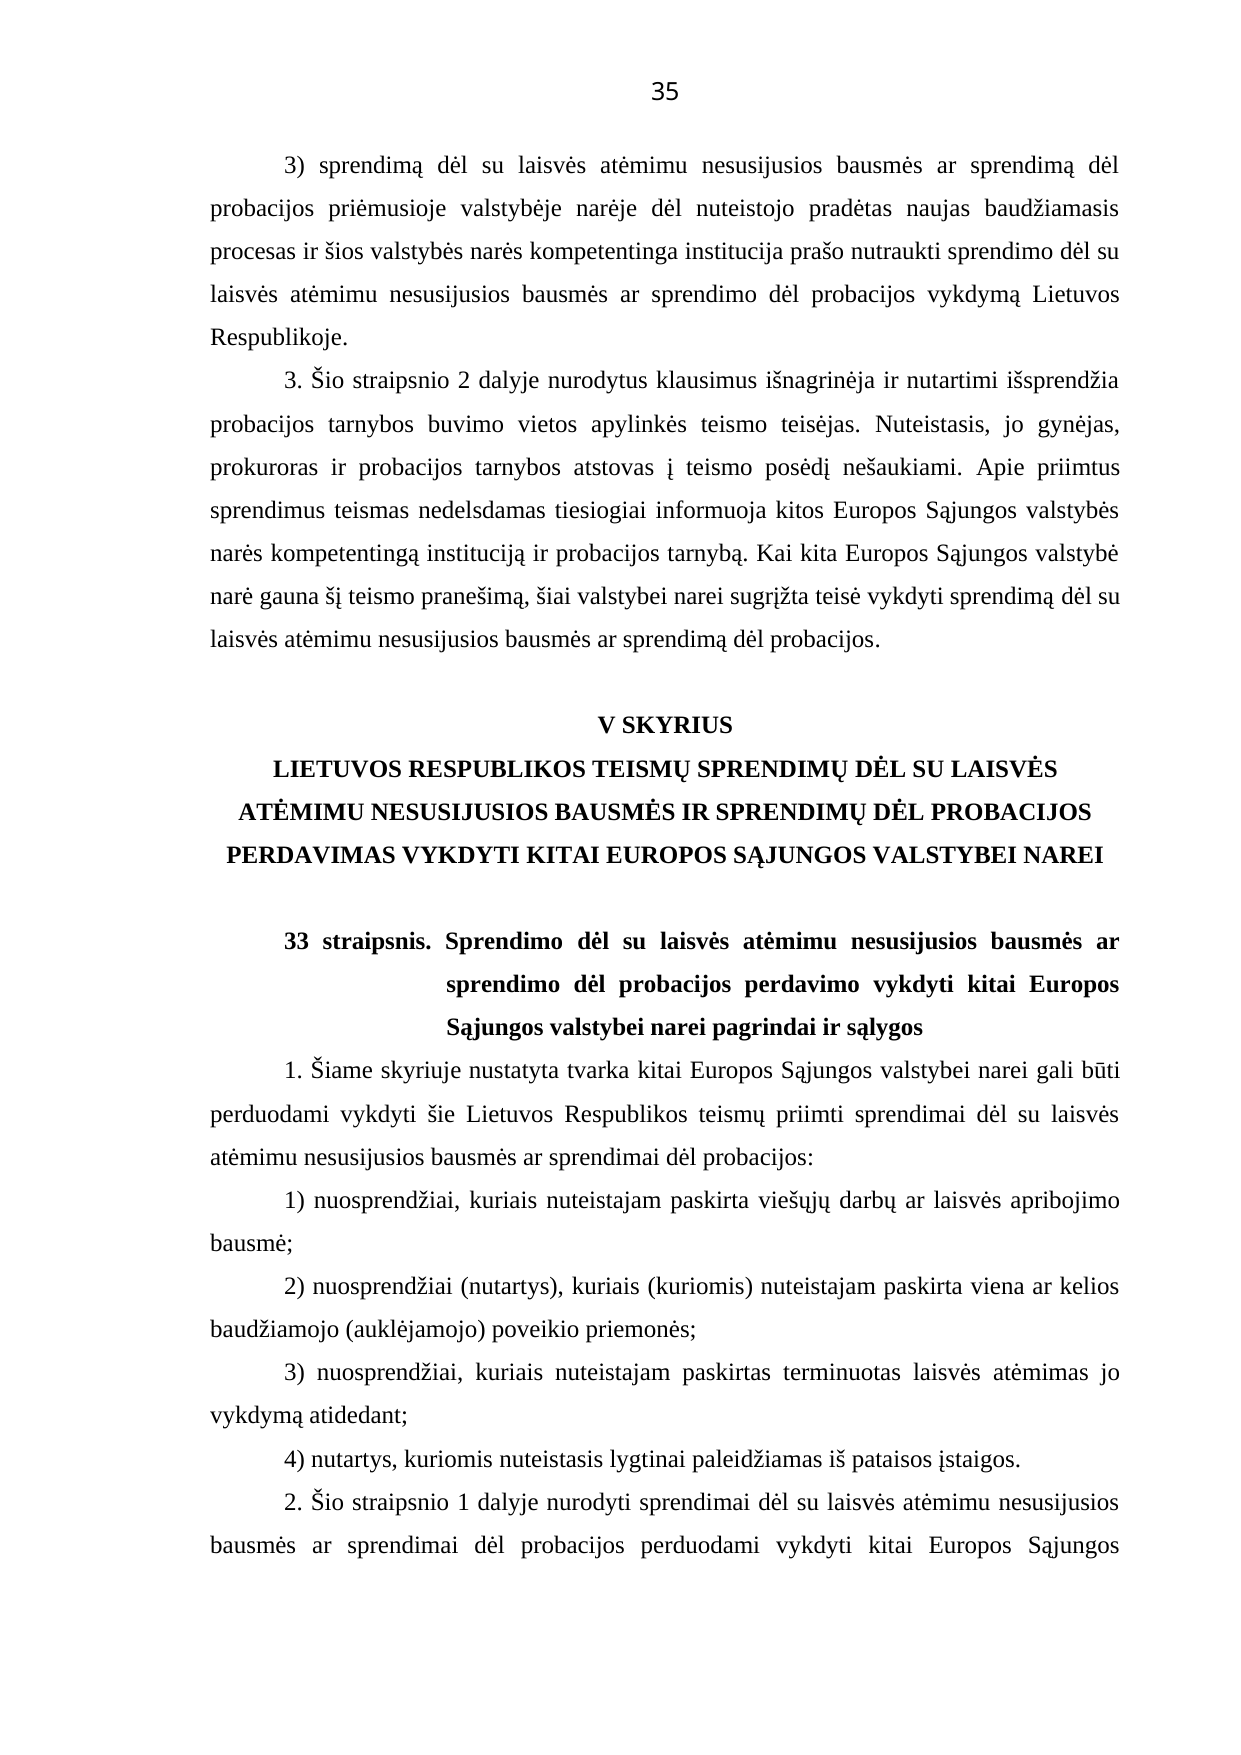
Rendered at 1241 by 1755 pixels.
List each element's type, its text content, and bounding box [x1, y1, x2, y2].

text 4) nutartys, kuriomis nuteistasis lygtinai paleidžiamas iš pataisos įstaigos. [210, 1444, 1120, 1472]
text 3. Šio straipsnio 2 dalyje nurodytus klausimus išnagrinėja ir nutartimi išsprendžia probacijos tarnybos buvimo vietos apylinkės teismo teisėjas. Nuteistasis, jo gynėjas, prokuroras ir probacijos tarnybos atstovas į teismo posėdį nešaukiami. Apie priimtus sprendimus teismas nedelsdamas tiesiogiai informuoja kitos Europos Sąjungos valstybės narės kompetentingą instituciją ir probacijos tarnybą. Kai kita Europos Sąjungos valstybė narė gauna šį teismo pranešimą, šiai valstybei narei sugrįžta teisė vykdyti sprendimą dėl su laisvės atėmimu nesusijusios bausmės ar sprendimą dėl probacijos. [210, 366, 1120, 653]
text 1. Šiame skyriuje nustatyta tvarka kitai Europos Sąjungos valstybei narei gali būti perduodami vykdyti šie Lietuvos Respublikos teismų priimti sprendimai dėl su laisvės atėmimu nesusijusios bausmės ar sprendimai dėl probacijos: [210, 1056, 1120, 1171]
text V SKYRIUS [210, 711, 1120, 739]
text 2. Šio straipsnio 1 dalyje nurodyti sprendimai dėl su laisvės atėmimu nesusijusios bausmės ar sprendimai dėl probacijos perduodami vykdyti kitai Europos Sąjungos [210, 1487, 1120, 1559]
text 3) nuosprendžiai, kuriais nuteistajam paskirtas terminuotas laisvės atėmimas jo vykdymą atidedant; [210, 1357, 1120, 1429]
text 2) nuosprendžiai (nutartys), kuriais (kuriomis) nuteistajam paskirta viena ar kelios baudžiamojo (auklėjamojo) poveikio priemonės; [210, 1271, 1120, 1343]
text LIETUVOS RESPUBLIKOS TEISMŲ SPRENDIMŲ DĖL SU LAISVĖS ATĖMIMU NESUSIJUSIOS BAUSMĖS IR SPRENDIMŲ DĖL PROBACIJOS PERDAVIMAS VYKDYTI KITAI EUROPOS SĄJUNGOS VALSTYBEI NAREI [210, 754, 1120, 869]
text 1) nuosprendžiai, kuriais nuteistajam paskirta viešųjų darbų ar laisvės apribojimo bausmė; [210, 1185, 1120, 1257]
text 3) sprendimą dėl su laisvės atėmimu nesusijusios bausmės ar sprendimą dėl probacijos priėmusioje valstybėje narėje dėl nuteistojo pradėtas naujas baudžiamasis procesas ir šios valstybės narės kompetentinga institucija prašo nutraukti sprendimo dėl su laisvės atėmimu nesusijusios bausmės ar sprendimo dėl probacijos vykdymą Lietuvos Respublikoje. [210, 150, 1120, 351]
text 33 straipsnis. Sprendimo dėl su laisvės atėmimu nesusijusios bausmės ar sprendimo dėl probacijos perdavimo vykdyti kitai Europos Sąjungos valstybei narei pagrindai ir sąlygos [284, 926, 1120, 1041]
